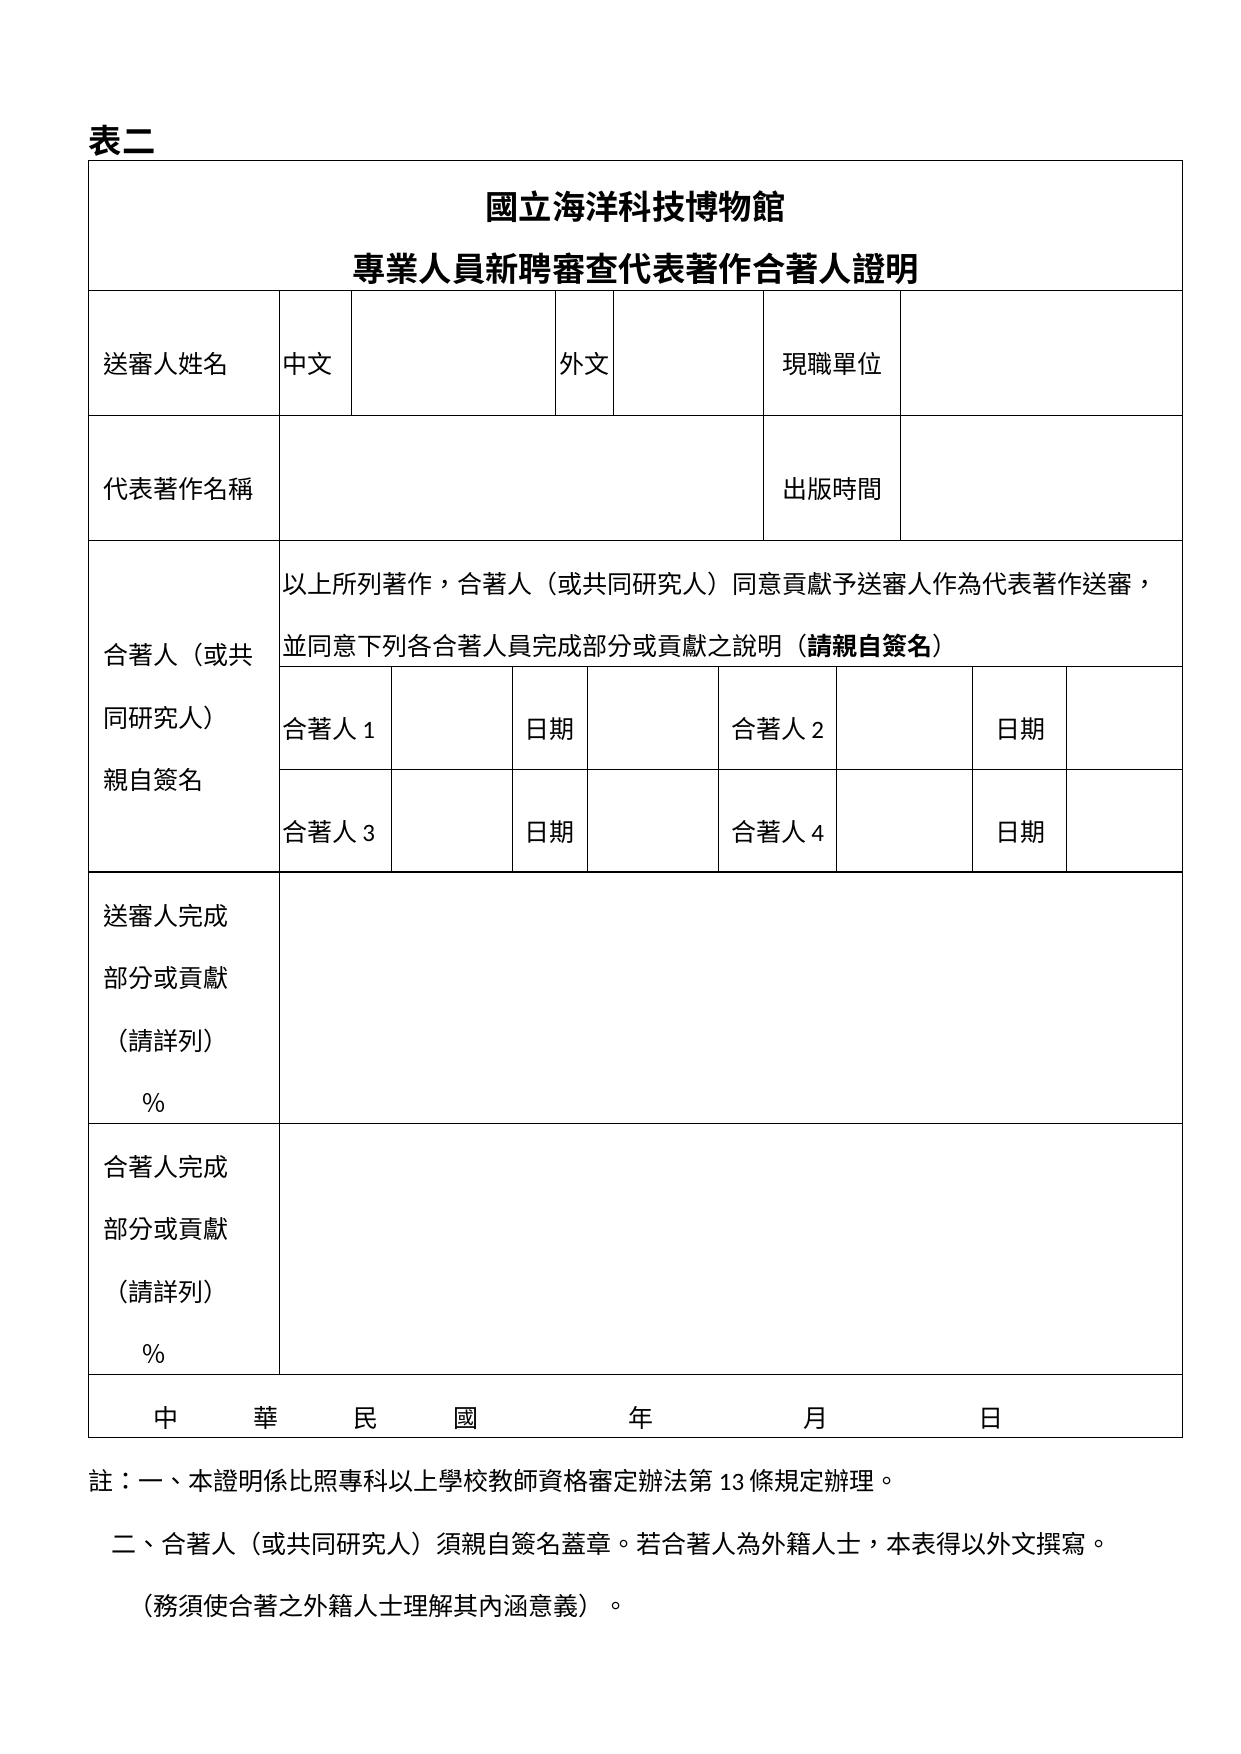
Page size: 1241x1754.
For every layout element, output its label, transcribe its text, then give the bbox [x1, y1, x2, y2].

text （務須使合著之外籍人士理解其內涵意義）。 [89, 1563, 1152, 1626]
table_cell 現職單位 [764, 291, 900, 415]
table_cell 出版時間 [764, 416, 900, 540]
table_cell [392, 667, 512, 768]
table_cell 合著人完成 部分或貢獻 （請詳列） ％ [89, 1124, 279, 1373]
table_cell 合著人1 [280, 667, 391, 768]
table_cell [837, 770, 972, 871]
table_cell [392, 770, 512, 871]
table_cell 以上所列著作，合著人（或共同研究人）同意貢獻予送審人作為代表著作送審，並同意下列各合著人員完成部分或貢獻之說明（請親自簽名） [280, 541, 1182, 666]
table_cell 合著人4 [719, 770, 836, 871]
table_cell [280, 1124, 1182, 1373]
table_cell 送審人完成 部分或貢獻 （請詳列） ％ [89, 873, 279, 1122]
text 二、合著人（或共同研究人）須親自簽名蓋章。若合著人為外籍人士，本表得以外文撰寫。 [89, 1501, 1152, 1563]
table_cell 日期 [513, 770, 587, 871]
table_cell 外文 [556, 291, 613, 415]
text 註：一、本證明係比照專科以上學校教師資格審定辦法第13條規定辦理。 [89, 1438, 1152, 1501]
table_cell [280, 416, 763, 540]
table_cell 合著人（或共 同研究人） 親自簽名 [89, 541, 279, 871]
table_cell 日期 [973, 667, 1066, 768]
table_cell [588, 770, 718, 871]
table_cell 日期 [973, 770, 1066, 871]
table_cell [614, 291, 763, 415]
table_cell 中文 [280, 291, 351, 415]
text 表二 [89, 127, 1152, 160]
table_cell 中 華 民 國 年 月 日 [89, 1375, 1182, 1437]
table_cell [837, 667, 972, 768]
table_cell 送審人姓名 [89, 291, 279, 415]
table_cell 日期 [513, 667, 587, 768]
table_cell 合著人3 [280, 770, 391, 871]
table_cell 代表著作名稱 [89, 416, 279, 540]
table_cell [901, 291, 1182, 415]
table_cell [588, 667, 718, 768]
table_cell [901, 416, 1182, 540]
table_header 國立海洋科技博物館 專業人員新聘審查代表著作合著人證明 [89, 161, 1182, 290]
table_cell [1067, 770, 1182, 871]
table_cell 合著人2 [719, 667, 836, 768]
table_cell [280, 873, 1182, 1122]
table_cell [1067, 667, 1182, 768]
table_cell [352, 291, 555, 415]
